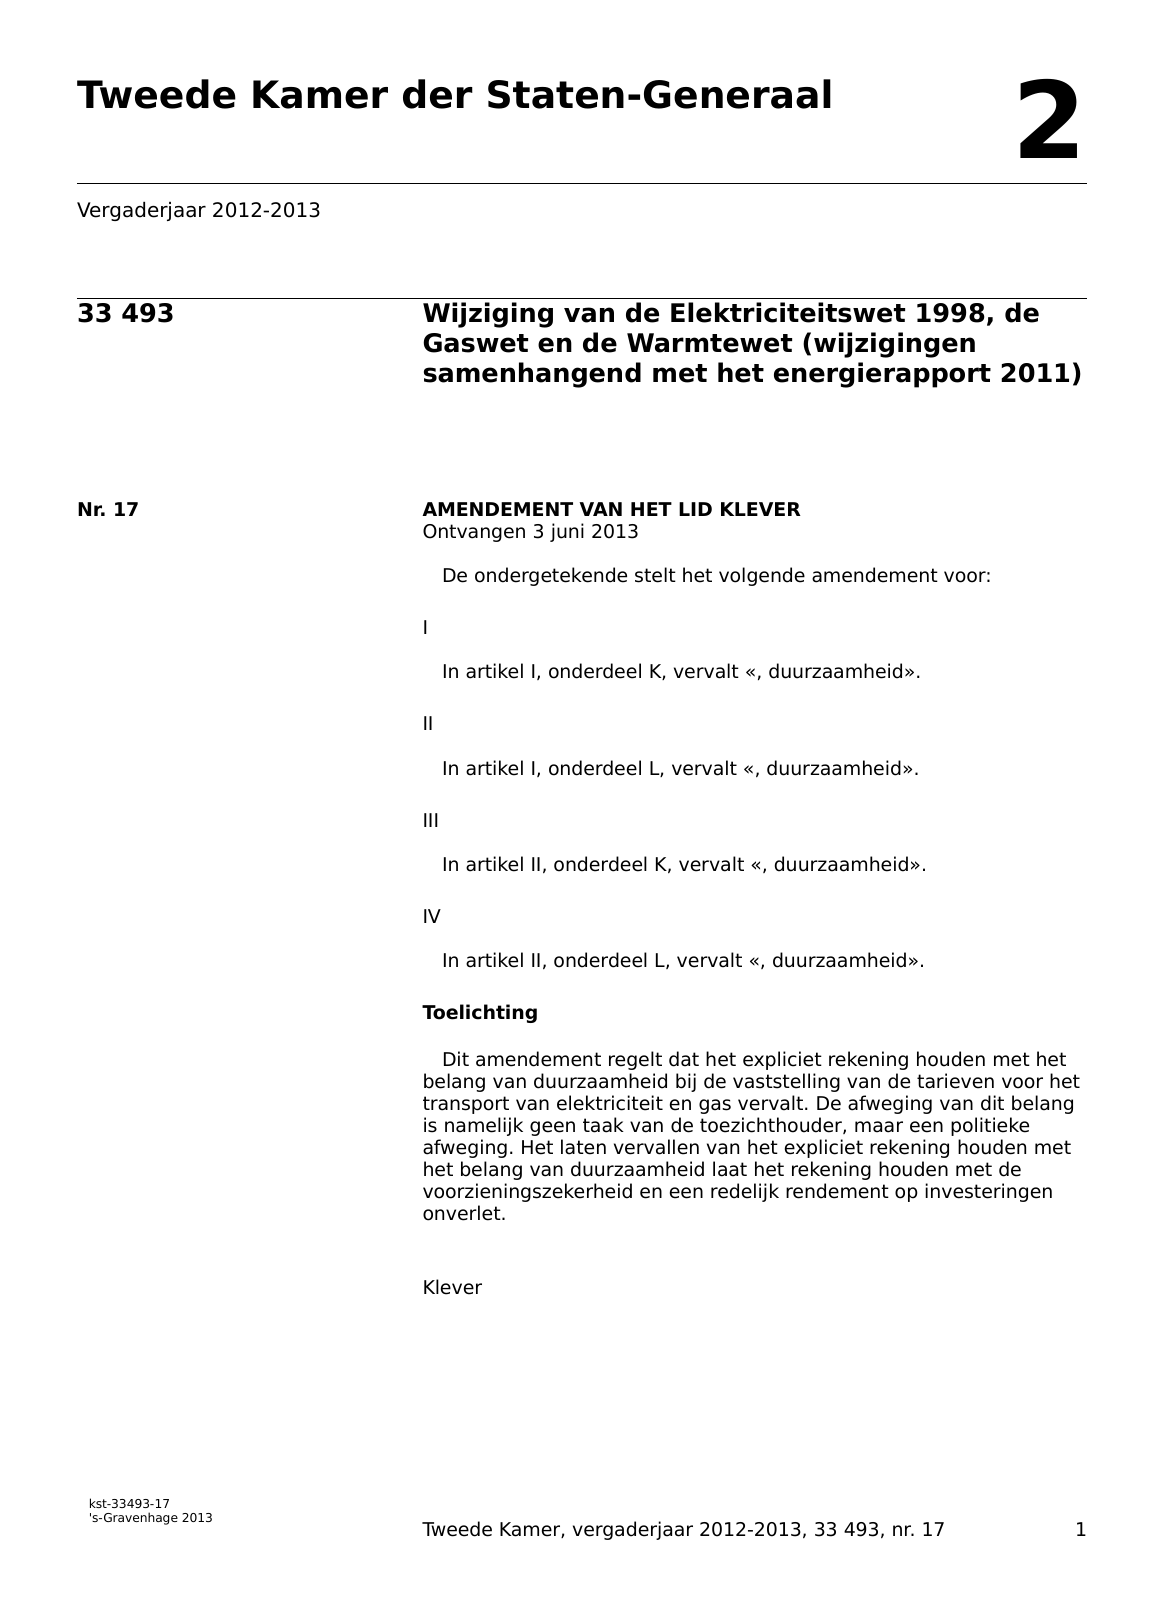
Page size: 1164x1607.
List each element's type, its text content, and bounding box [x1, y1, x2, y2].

subtitle II [422, 713, 1087, 735]
text De ondergetekende stelt het volgende amendement voor: [422, 565, 1087, 587]
text Klever [422, 1254, 1087, 1298]
table_header Tweede Kamer der Staten-Generaal [77, 59, 886, 183]
text kst-33493-17 [88, 1497, 323, 1511]
text 's-Gravenhage 2013 [88, 1511, 323, 1525]
subtitle 33 493 Wijziging van de Elektriciteitswet 1998, de Gaswet en de Warmtewet (wijzigingen samenhangend met het energierapport 2011) [77, 299, 1087, 388]
subtitle IV [422, 906, 1087, 928]
subtitle Nr. 17 AMENDEMENT VAN HET LID KLEVER [77, 499, 1087, 521]
text In artikel II, onderdeel K, vervalt «, duurzaamheid». [422, 854, 1087, 876]
text In artikel II, onderdeel L, vervalt «, duurzaamheid». [422, 950, 1087, 972]
table_header 2 [886, 59, 1087, 183]
subtitle I [422, 617, 1087, 639]
text In artikel I, onderdeel L, vervalt «, duurzaamheid». [422, 757, 1087, 779]
text Dit amendement regelt dat het expliciet rekening houden met het belang van duurzaamheid bij de vaststelling van de tarieven voor het transport van elektriciteit en gas vervalt. De afweging van dit belang is namelijk geen taak van de toezichthouder, maar een politieke afweging. Het laten vervallen van het expliciet rekening houden met het belang van duurzaamheid laat het rekening houden met de voorzieningszekerheid en een redelijk rendement op investeringen onverlet. [422, 1049, 1087, 1224]
text Ontvangen 3 juni 2013 [422, 521, 1087, 543]
subtitle Toelichting [422, 1002, 1087, 1024]
subtitle III [422, 809, 1087, 831]
table_cell Vergaderjaar 2012-2013 [77, 184, 1087, 298]
text In artikel I, onderdeel K, vervalt «, duurzaamheid». [422, 661, 1087, 683]
